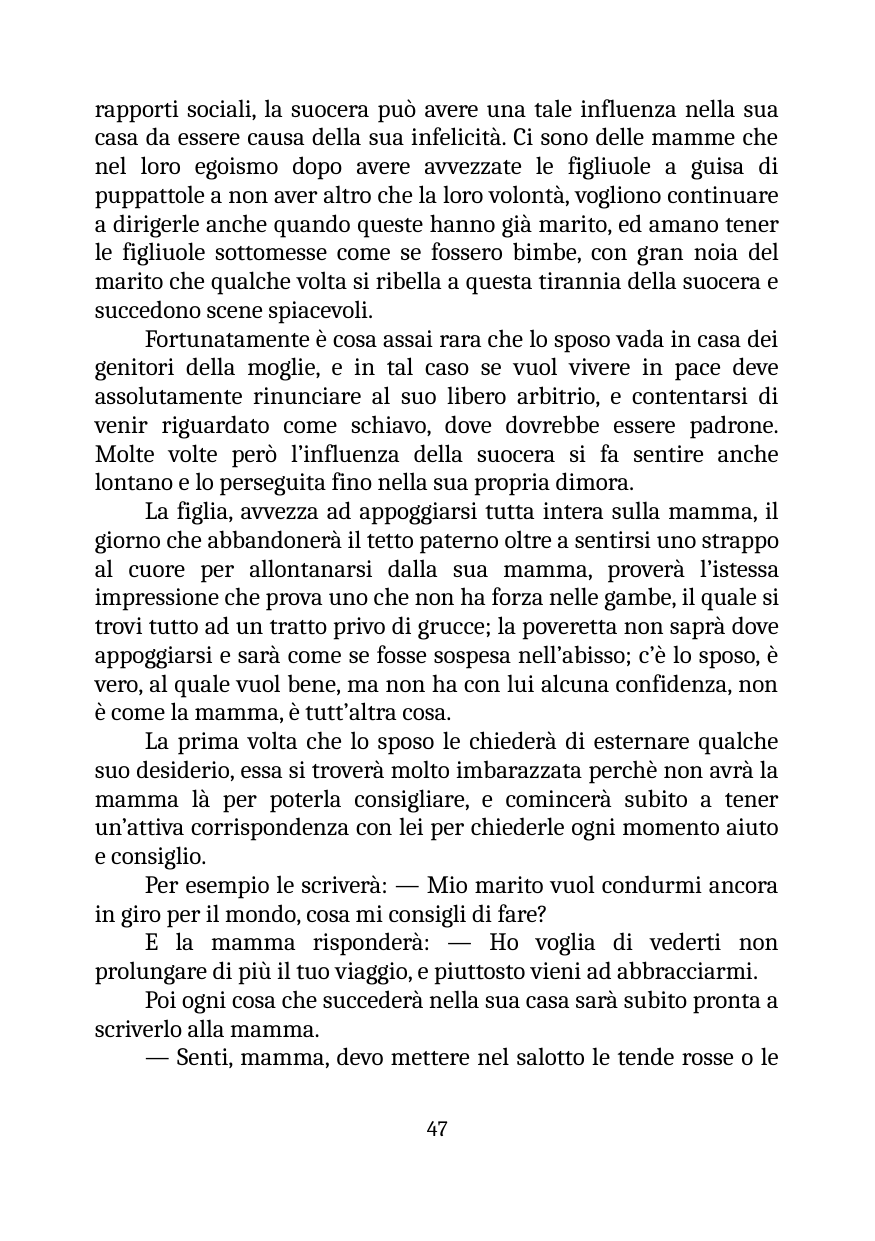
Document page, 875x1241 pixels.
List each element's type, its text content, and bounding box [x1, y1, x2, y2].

text La prima volta che lo sposo le chiederà di esternare qualche suo desiderio, essa si troverà molto imbarazzata perchè non avrà la mamma là per poterla consigliare, e comincerà subito a tener un’attiva corrispondenza con lei per chiederle ogni momento aiuto e consiglio. [94, 727, 779, 871]
text Fortunatamente è cosa assai rara che lo sposo vada in casa dei genitori della moglie, e in tal caso se vuol vivere in pace deve assolutamente rinunciare al suo libero arbitrio, e contentarsi di venir riguardato come schiavo, dove dovrebbe essere padrone. Molte volte però l’influenza della suocera si fa sentire anche lontano e lo perseguita fino nella sua propria dimora. [94, 324, 779, 497]
text Per esempio le scriverà: — Mio marito vuol condurmi ancora in giro per il mondo, cosa mi consigli di fare? [94, 871, 779, 928]
text rapporti sociali, la suocera può avere una tale influenza nella sua casa da essere causa della sua infelicità. Ci sono delle mamme che nel loro egoismo dopo avere avvezzate le figliuole a guisa di puppattole a non aver altro che la loro volontà, vogliono continuare a dirigerle anche quando queste hanno già marito, ed amano tener le figliuole sottomesse come se fossero bimbe, con gran noia del marito che qualche volta si ribella a questa tirannia della suocera e succedono scene spiacevoli. [94, 94, 779, 324]
text — Senti, mamma, devo mettere nel salotto le tende rosse o le [94, 1043, 779, 1072]
text E la mamma risponderà: — Ho voglia di vederti non prolungare di più il tuo viaggio, e piuttosto vieni ad abbracciarmi. [94, 928, 779, 986]
text Poi ogni cosa che succederà nella sua casa sarà subito pronta a scriverlo alla mamma. [94, 986, 779, 1043]
text La figlia, avvezza ad appoggiarsi tutta intera sulla mamma, il giorno che abbandonerà il tetto paterno oltre a sentirsi uno strappo al cuore per allontanarsi dalla sua mamma, proverà l’istessa impressione che prova uno che non ha forza nelle gambe, il quale si trovi tutto ad un tratto privo di grucce; la poveretta non saprà dove appoggiarsi e sarà come se fosse sospesa nell’abisso; c’è lo sposo, è vero, al quale vuol bene, ma non ha con lui alcuna confidenza, non è come la mamma, è tutt’altra cosa. [94, 497, 779, 727]
